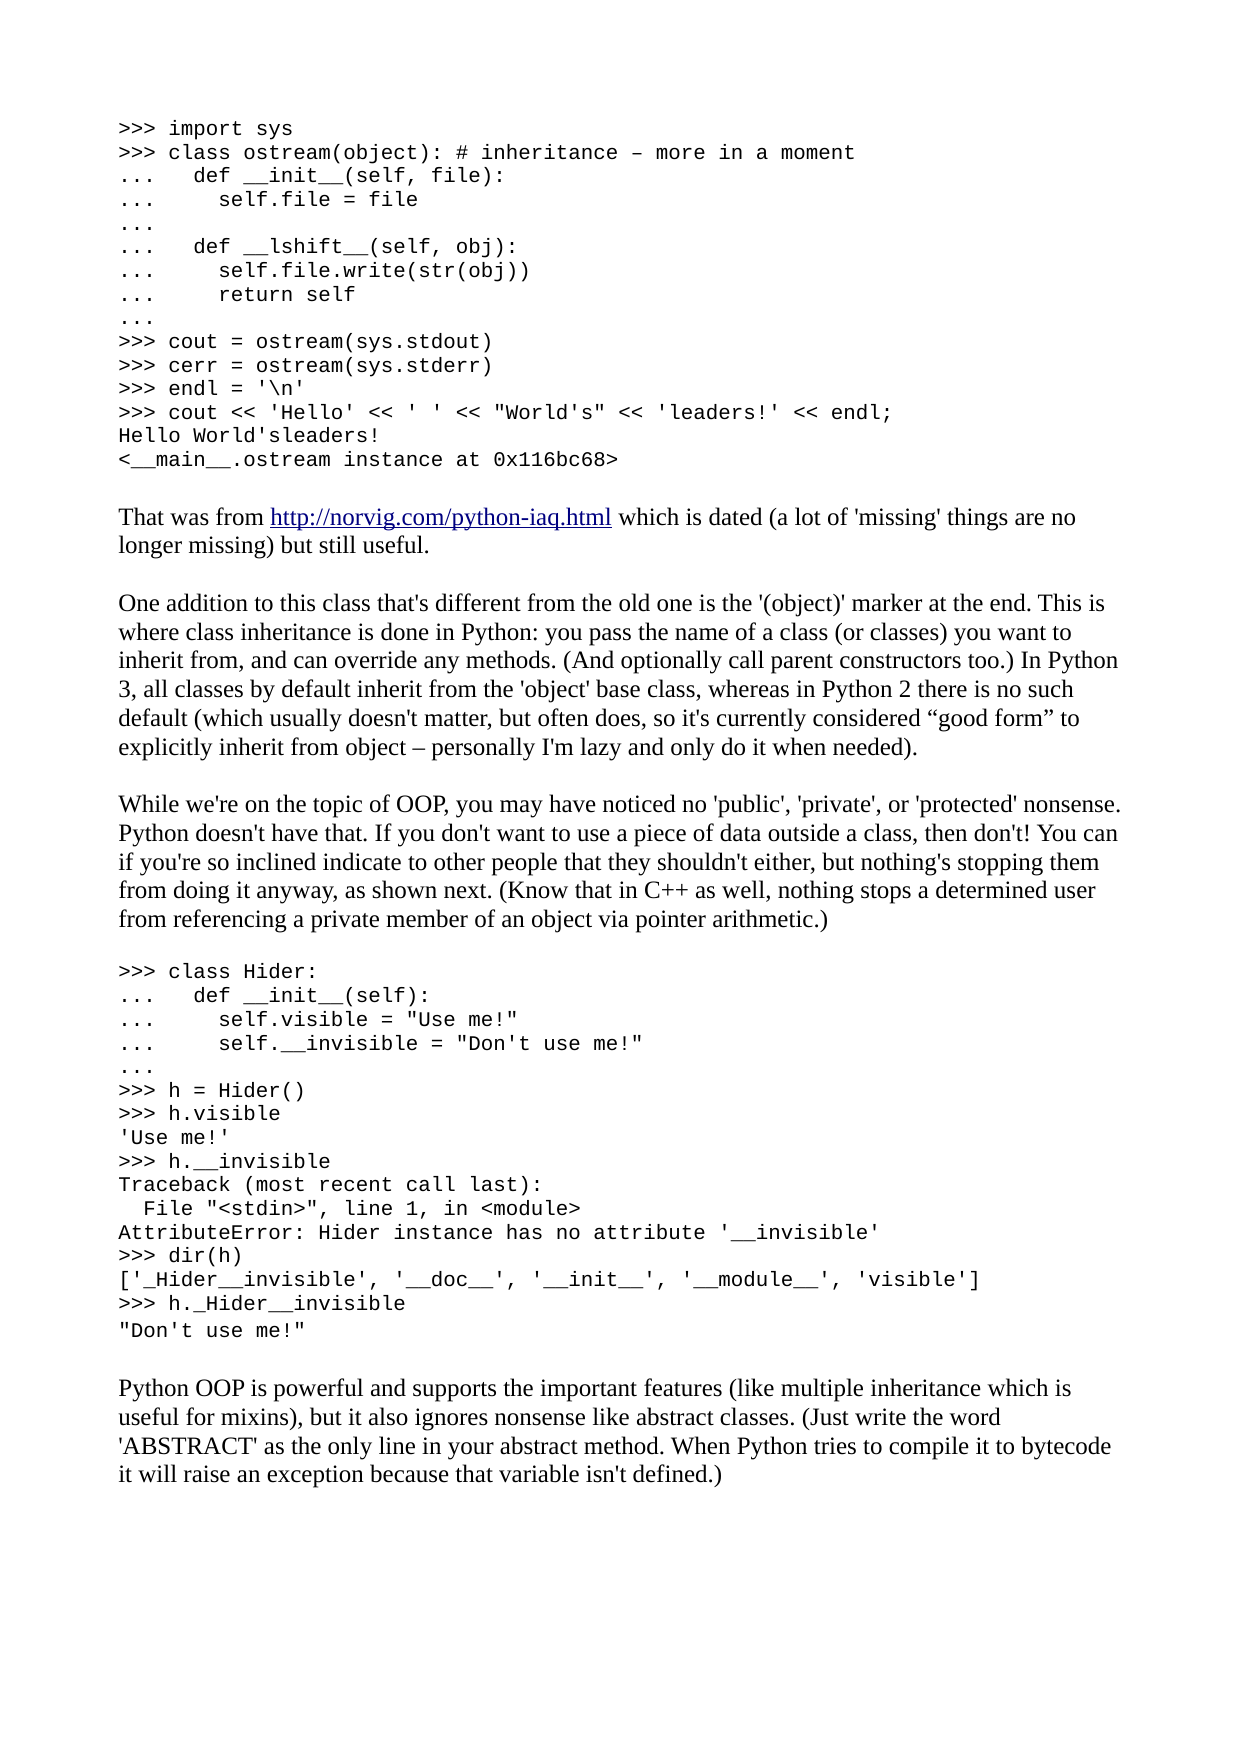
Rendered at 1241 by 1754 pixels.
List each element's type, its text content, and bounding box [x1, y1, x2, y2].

text >>> class ostream(object): # inheritance – more in a moment [118, 142, 1122, 165]
text File "<stdin>", line 1, in <module> [118, 1198, 1122, 1222]
text ... def __init__(self): [118, 985, 1122, 1009]
text ... self.__invisible = "Don't use me!" [118, 1032, 1122, 1056]
text <__main__.ostream instance at 0x116bc68> [118, 449, 1122, 473]
text ... [118, 213, 1122, 236]
text ... def __init__(self, file): [118, 165, 1122, 189]
text ... return self [118, 284, 1122, 307]
text ... self.file = file [118, 189, 1122, 213]
text >>> h.visible [118, 1103, 1122, 1127]
text ... [118, 307, 1122, 331]
text ... self.visible = "Use me!" [118, 1009, 1122, 1032]
text That was from http://norvig.com/python-iaq.html which is dated (a lot of 'missing' things are no longer missing) but still useful. [118, 502, 1122, 559]
text ... [118, 1056, 1122, 1080]
text >>> dir(h) [118, 1245, 1122, 1269]
text One addition to this class that's different from the old one is the '(object)' marker at the end. This is where class inheritance is done in Python: you pass the name of a class (or classes) you want to inherit from, and can override any methods. (And optionally call parent constructors too.) In Python 3, all classes by default inherit from the 'object' base class, whereas in Python 2 there is no such default (which usually doesn't matter, but often does, so it's currently considered “good form” to explicitly inherit from object – personally I'm lazy and only do it when needed). [118, 588, 1122, 760]
text While we're on the topic of OOP, you may have noticed no 'public', 'private', or 'protected' nonsense. Python doesn't have that. If you don't want to use a piece of data outside a class, then don't! You can if you're so inclined indicate to other people that they shouldn't either, but nothing's stopping them from doing it anyway, as shown next. (Know that in C++ as well, nothing stops a determined user from referencing a private member of an object via pointer arithmetic.) [118, 789, 1122, 933]
text >>> cout << 'Hello' << ' ' << "World's" << 'leaders!' << endl; [118, 402, 1122, 426]
text >>> import sys [118, 118, 1122, 142]
text >>> cerr = ostream(sys.stderr) [118, 354, 1122, 378]
text >>> h._Hider__invisible [118, 1293, 1122, 1316]
text "Don't use me!" [118, 1316, 1122, 1344]
text >>> endl = '\n' [118, 378, 1122, 402]
text >>> h = Hider() [118, 1080, 1122, 1103]
text Python OOP is powerful and supports the important features (like multiple inheritance which is useful for mixins), but it also ignores nonsense like abstract classes. (Just write the word 'ABSTRACT' as the only line in your abstract method. When Python tries to compile it to bytecode it will raise an exception because that variable isn't defined.) [118, 1373, 1122, 1488]
text ['_Hider__invisible', '__doc__', '__init__', '__module__', 'visible'] [118, 1269, 1122, 1293]
text >>> h.__invisible [118, 1151, 1122, 1174]
text ... self.file.write(str(obj)) [118, 260, 1122, 284]
text ... def __lshift__(self, obj): [118, 236, 1122, 260]
text >>> cout = ostream(sys.stdout) [118, 331, 1122, 354]
text AttributeError: Hider instance has no attribute '__invisible' [118, 1222, 1122, 1245]
text Traceback (most recent call last): [118, 1174, 1122, 1198]
text 'Use me!' [118, 1127, 1122, 1151]
text Hello World'sleaders! [118, 426, 1122, 449]
text >>> class Hider: [118, 962, 1122, 985]
